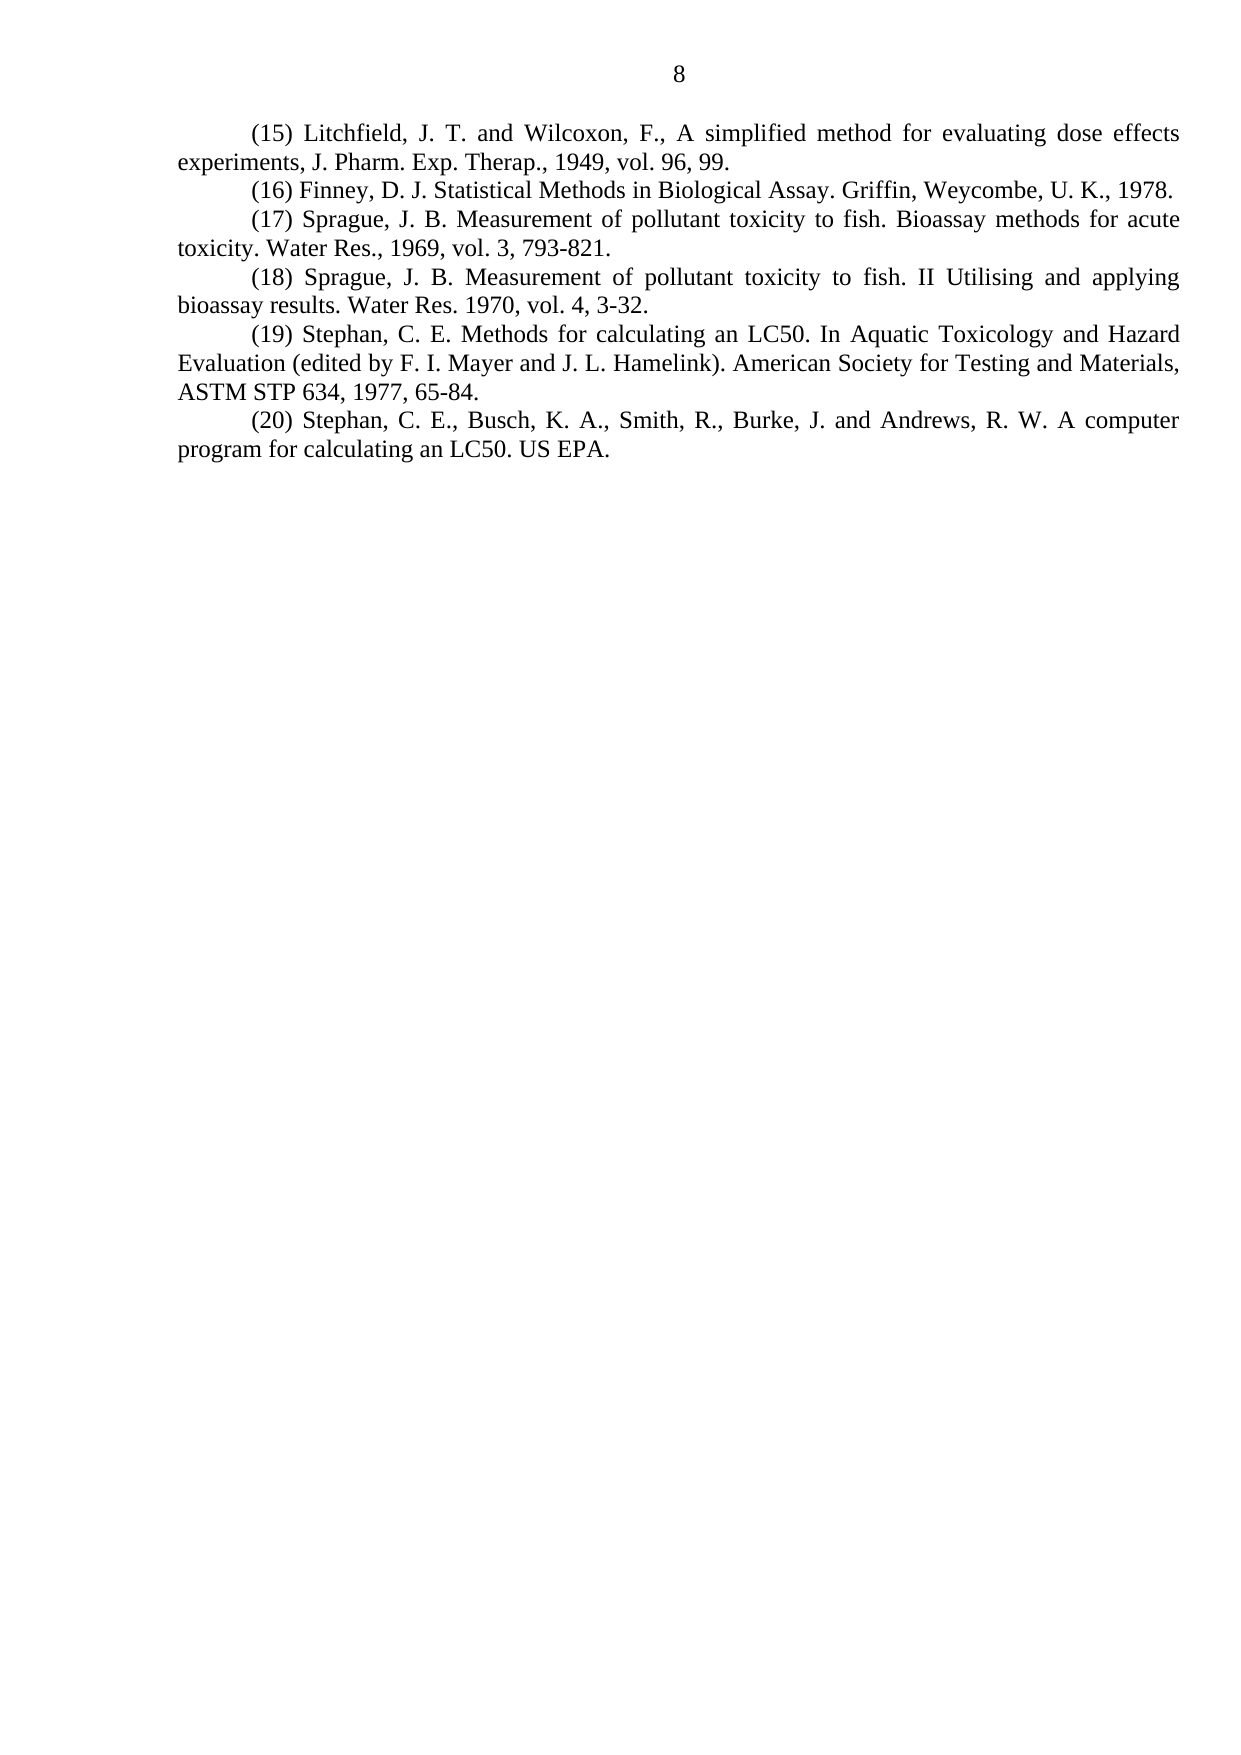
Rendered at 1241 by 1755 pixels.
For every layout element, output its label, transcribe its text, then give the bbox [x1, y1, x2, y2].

text (17) Sprague, J. B. Measurement of pollutant toxicity to fish. Bioassay methods for acute toxicity. Water Res., 1969, vol. 3, 793-821. [177, 204, 1181, 262]
text (20) Stephan, C. E., Busch, K. A., Smith, R., Burke, J. and Andrews, R. W. A computer program for calculating an LC50. US EPA. [177, 406, 1181, 463]
text (19) Stephan, C. E. Methods for calculating an LC50. In Aquatic Toxicology and Hazard Evaluation (edited by F. I. Mayer and J. L. Hamelink). American Society for Testing and Materials, ASTM STP 634, 1977, 65-84. [177, 319, 1181, 406]
text (15) Litchfield, J. T. and Wilcoxon, F., A simplified method for evaluating dose effects experiments, J. Pharm. Exp. Therap., 1949, vol. 96, 99. [177, 118, 1181, 176]
text (16) Finney, D. J. Statistical Methods in Biological Assay. Griffin, Weycombe, U. K., 1978. [177, 176, 1181, 204]
text (18) Sprague, J. B. Measurement of pollutant toxicity to fish. II Utilising and applying bioassay results. Water Res. 1970, vol. 4, 3-32. [177, 262, 1181, 319]
